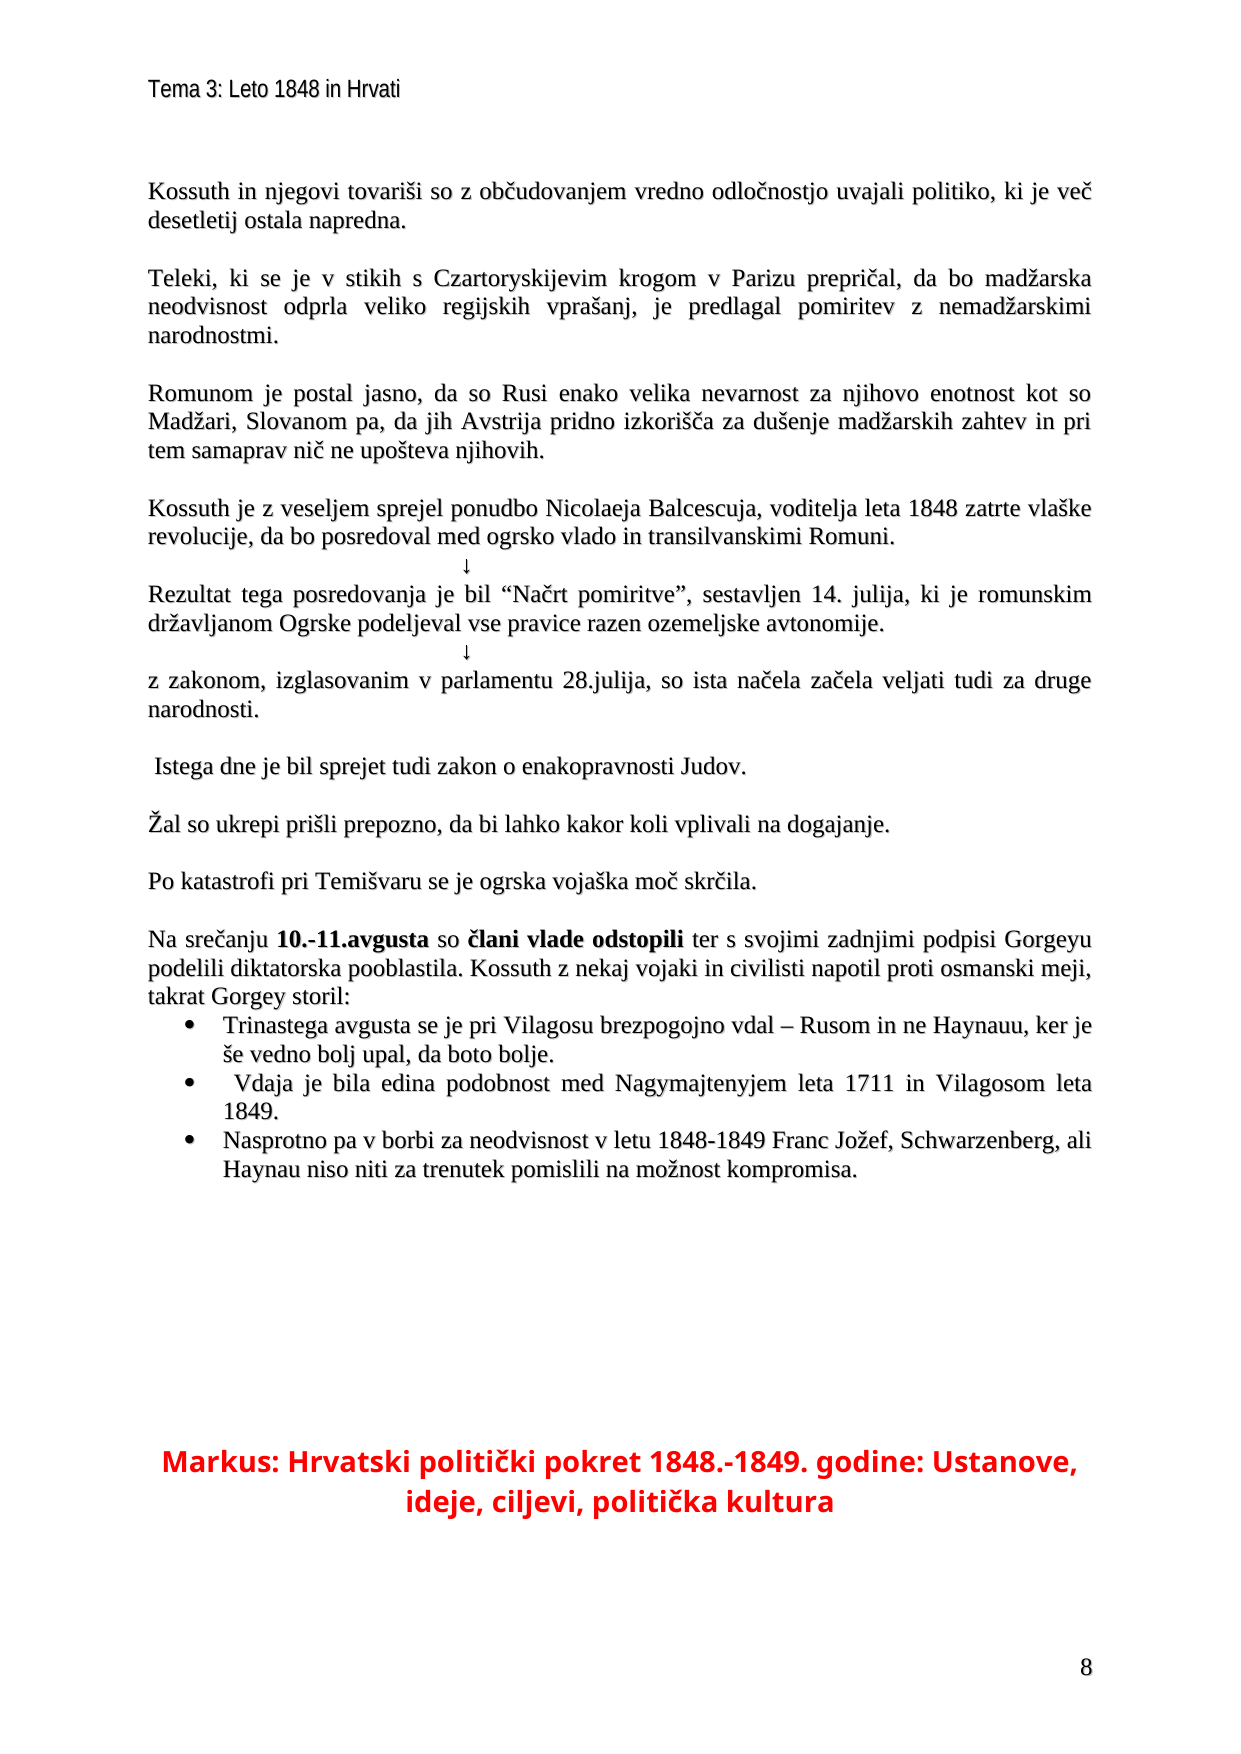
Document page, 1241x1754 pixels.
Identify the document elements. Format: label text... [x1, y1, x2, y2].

text Teleki, ki se je v stikih s Czartoryskijevim krogom v Parizu prepričal, da bo madžarska neodvisnost odprla veliko regijskih vprašanj, je predlagal pomiritev z nemadžarskimi narodnostmi. [148, 263, 1093, 349]
text ↓ [148, 636, 1093, 665]
text Kossuth in njegovi tovariši so z občudovanjem vredno odločnostjo uvajali politiko, ki je več desetletij ostala napredna. [148, 176, 1093, 234]
text z zakonom, izglasovanim v parlamentu 28.julija, so ista načela začela veljati tudi za druge narodnosti. [148, 665, 1093, 723]
text Istega dne je bil sprejet tudi zakon o enakopravnosti Judov. [148, 751, 1093, 780]
text Žal so ukrepi prišli prepozno, da bi lahko kakor koli vplivali na dogajanje. [148, 809, 1093, 838]
list Trinastega avgusta se je pri Vilagosu brezpogojno vdal – Rusom in ne Haynauu, ker je še vedno bolj upal, da boto bolje. [185, 1010, 1093, 1068]
text Kossuth je z veseljem sprejel ponudbo Nicolaeja Balcescuja, voditelja leta 1848 zatrte vlaške revolucije, da bo posredoval med ogrsko vlado in transilvanskimi Romuni. [148, 493, 1093, 550]
text Na srečanju 10.-11.avgusta so člani vlade odstopili ter s svojimi zadnjimi podpisi Gorgeyu podelili diktatorska pooblastila. Kossuth z nekaj vojaki in civilisti napotil proti osmanski meji, takrat Gorgey storil: [148, 924, 1093, 1010]
text Po katastrofi pri Temišvaru se je ogrska vojaška moč skrčila. [148, 866, 1093, 895]
text Rezultat tega posredovanja je bil “Načrt pomiritve”, sestavljen 14. julija, ki je romunskim državljanom Ogrske podeljeval vse pravice razen ozemeljske avtonomije. [148, 579, 1093, 636]
text ↓ [148, 550, 1093, 579]
list Nasprotno pa v borbi za neodvisnost v letu 1848-1849 Franc Jožef, Schwarzenberg, ali Haynau niso niti za trenutek pomislili na možnost kompromisa. [185, 1125, 1093, 1183]
text Markus: Hrvatski politički pokret 1848.-1849. godine: Ustanove, ideje, ciljevi, politička kultura [148, 1441, 1093, 1521]
list Vdaja je bila edina podobnost med Nagymajtenyjem leta 1711 in Vilagosom leta 1849. [185, 1068, 1093, 1125]
text Romunom je postal jasno, da so Rusi enako velika nevarnost za njihovo enotnost kot so Madžari, Slovanom pa, da jih Avstrija pridno izkorišča za dušenje madžarskih zahtev in pri tem samaprav nič ne upošteva njihovih. [148, 378, 1093, 464]
